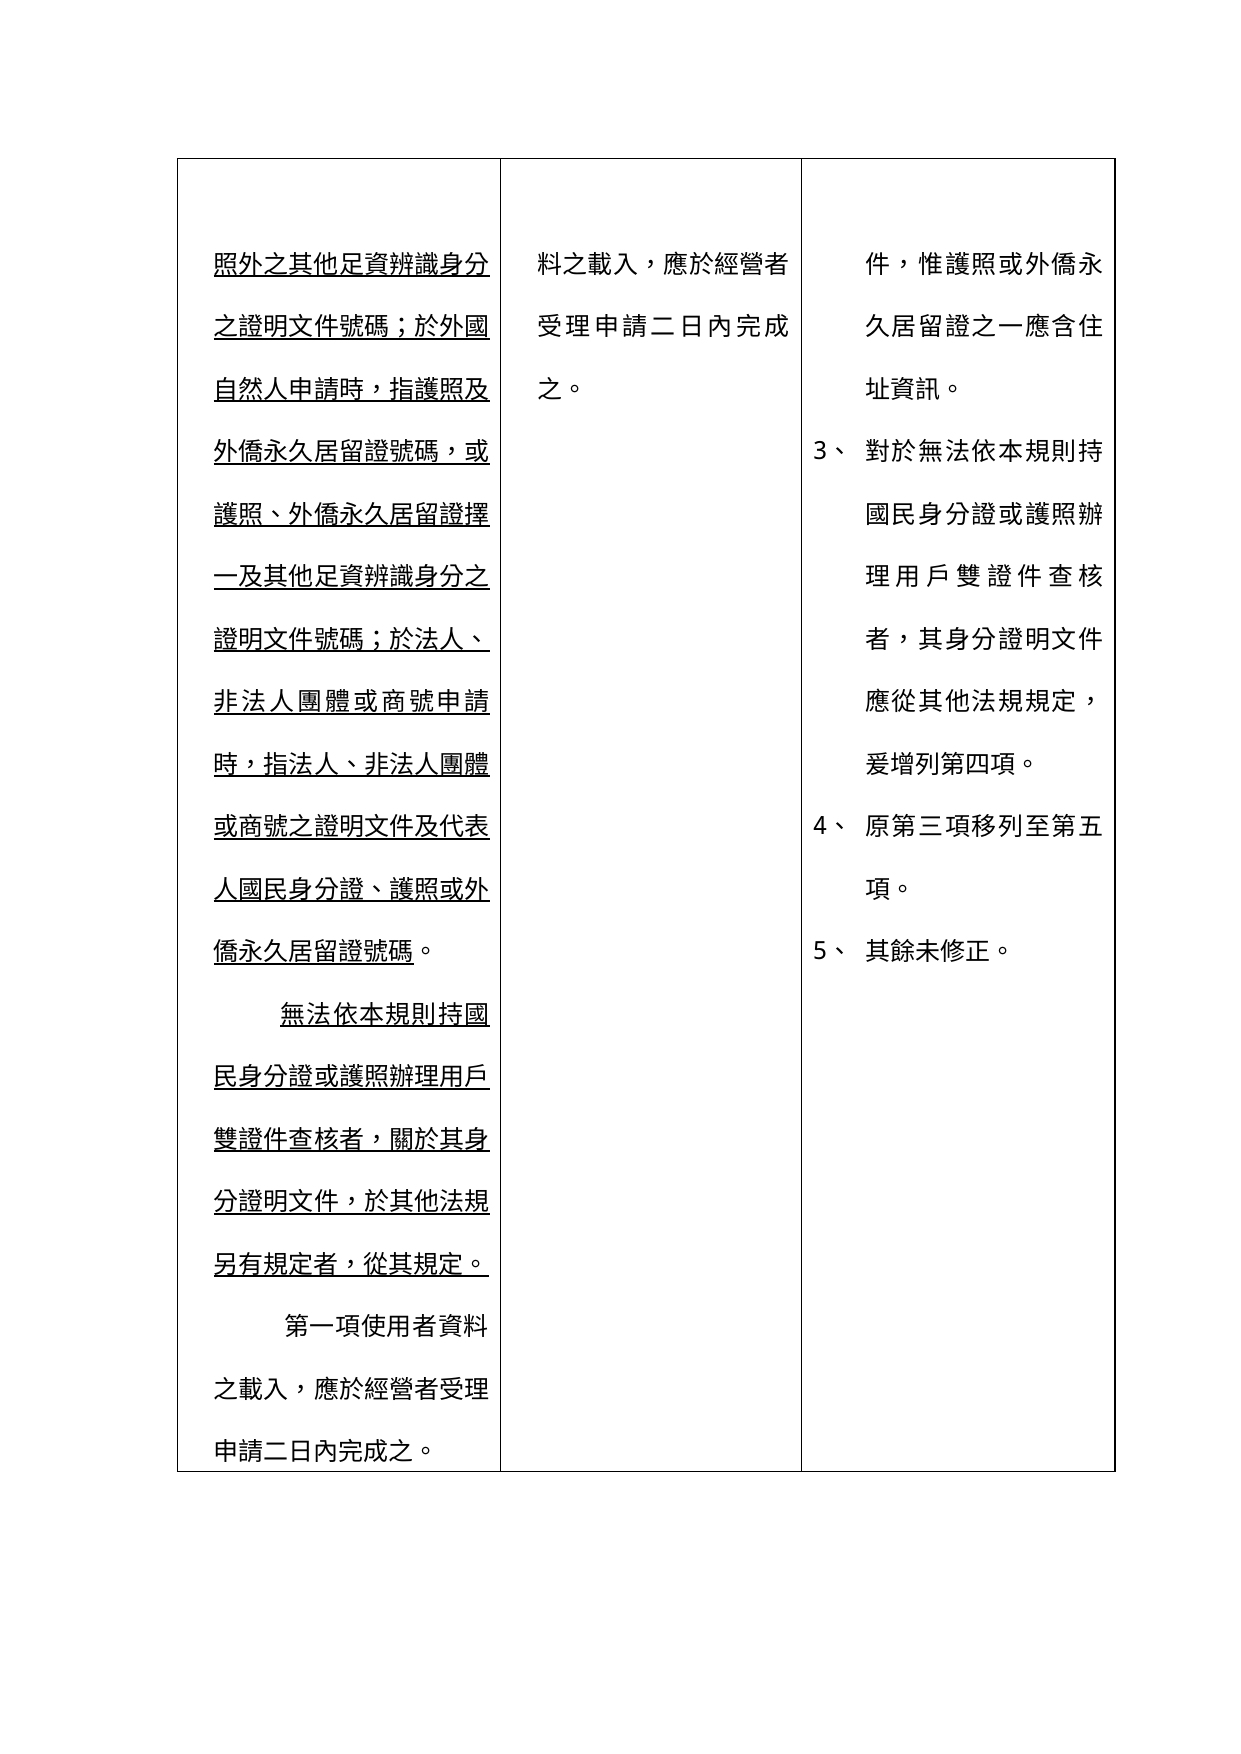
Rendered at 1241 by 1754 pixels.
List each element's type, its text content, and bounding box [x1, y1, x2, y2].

table_cell 照外之其他足資辨識身分之證明文件號碼；於外國自然人申請時，指護照及外僑永久居留證號碼，或護照、外僑永久居留證擇一及其他足資辨識身分之證明文件號碼；於法人、非法人團體或商號申請時，指法人、非法人團體或商號之證明文件及代表人國民身分證、護照或外僑永久居留證號碼。 無法依本規則持國民身分證或護照辦理用戶雙證件查核者，關於其身分證明文件，於其他法規另有規定者，從其規定。 第一項使用者資料之載入，應於經營者受理申請二日內完成之。 [178, 159, 500, 1471]
table_cell 料之載入，應於經營者受理申請二日內完成之。 [501, 159, 801, 1471]
table_cell 件，惟護照或外僑永久居留證之一應含住址資訊。 對於無法依本規則持國民身分證或護照辦理用戶雙證件查核者，其身分證明文件應從其他法規規定，爰增列第四項。 原第三項移列至第五項。 其餘未修正。 [802, 159, 1114, 1471]
